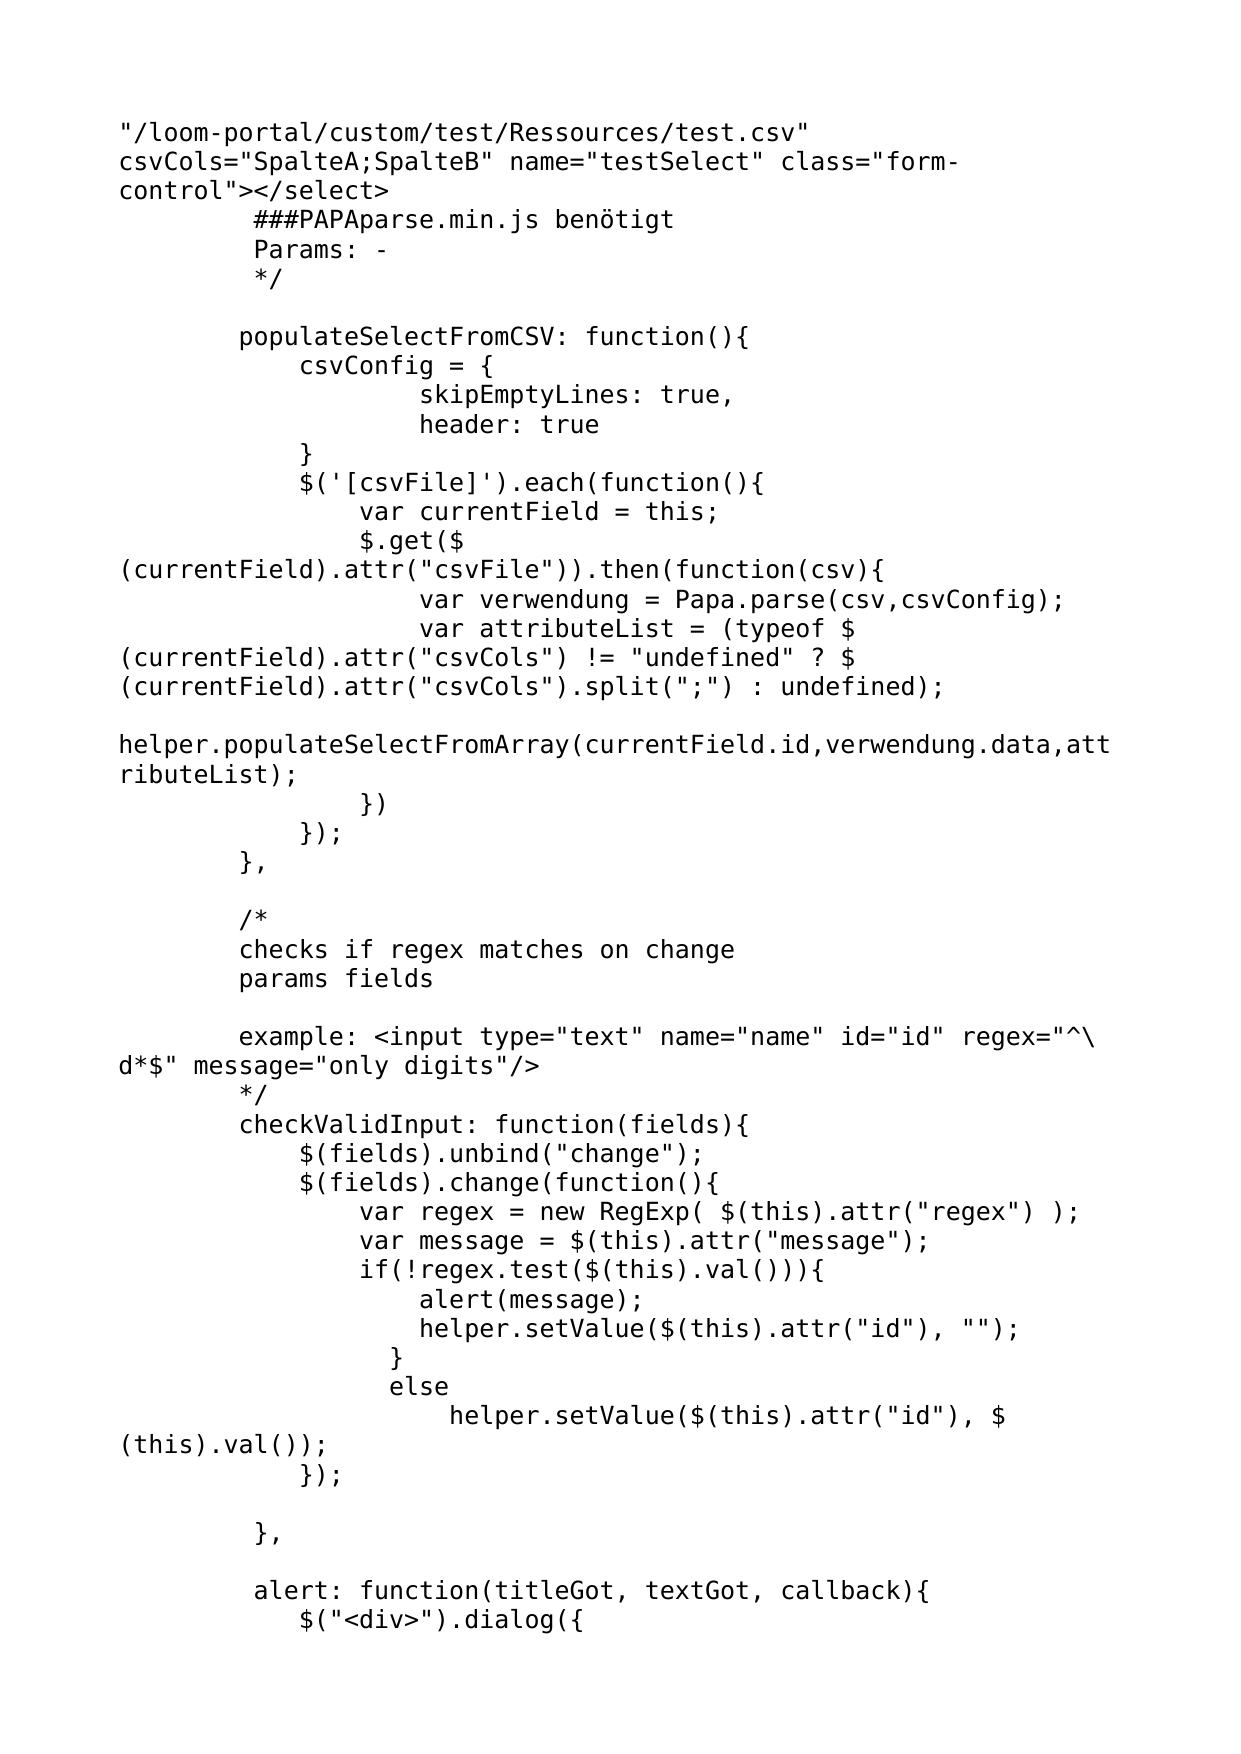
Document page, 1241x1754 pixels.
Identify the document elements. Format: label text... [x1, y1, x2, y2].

text "/loom-portal/custom/test/Ressources/test.csv" csvCols="SpalteA;SpalteB" name="testSelect" class="form-control"></select> ###PAPAparse.min.js benötigt Params: - */ populateSelectFromCSV: function(){ csvConfig = { skipEmptyLines: true, header: true } $('[csvFile]').each(function(){ var currentField = this; $.get($(currentField).attr("csvFile")).then(function(csv){ var verwendung = Papa.parse(csv,csvConfig); var attributeList = (typeof $(currentField).attr("csvCols") != "undefined" ? $(currentField).attr("csvCols").split(";") : undefined); helper.populateSelectFromArray(currentField.id,verwendung.data,attributeList); }) }); }, /* checks if regex matches on change params fields example: <input type="text" name="name" id="id" regex="^\d*$" message="only digits"/> */ checkValidInput: function(fields){ $(fields).unbind("change"); $(fields).change(function(){ var regex = new RegExp( $(this).attr("regex") ); var message = $(this).attr("message"); if(!regex.test($(this).val())){ alert(message); helper.setValue($(this).attr("id"), ""); } else helper.setValue($(this).attr("id"), $(this).val()); }); }, alert: function(titleGot, textGot, callback){ $("<div>").dialog({ [118, 118, 1122, 1635]
